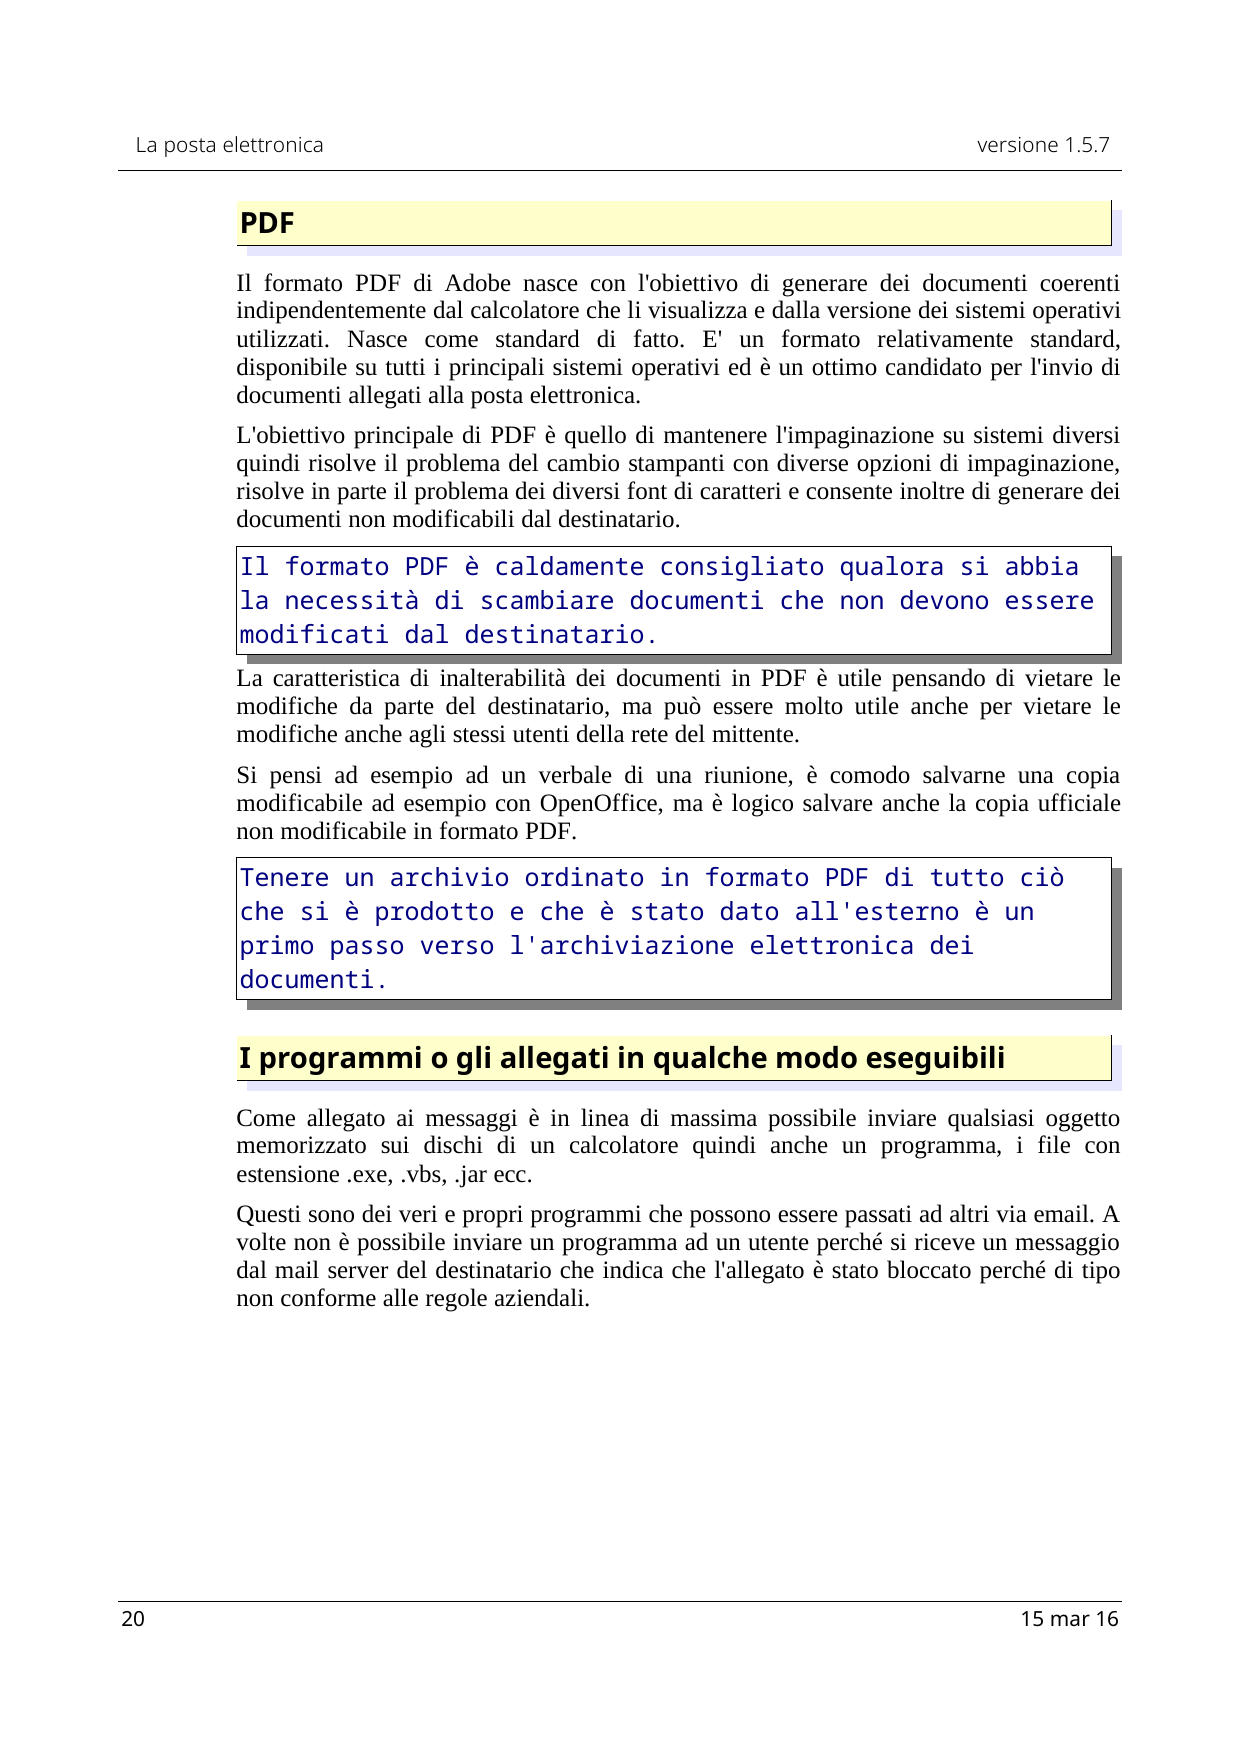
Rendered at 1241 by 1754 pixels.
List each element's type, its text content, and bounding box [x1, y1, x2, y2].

text Questi sono dei veri e propri programmi che possono essere passati ad altri via email. A volte non è possibile inviare un programma ad un utente perché si riceve un messaggio dal mail server del destinatario che indica che l'allegato è stato bloccato perché di tipo non conforme alle regole aziendali. [236, 1200, 1122, 1312]
text Tenere un archivio ordinato in formato PDF di tutto ciò che si è prodotto e che è stato dato all'esterno è un primo passo verso l'archiviazione elettronica dei documenti. [237, 858, 1111, 999]
text L'obiettivo principale di PDF è quello di mantenere l'impaginazione su sistemi diversi quindi risolve il problema del cambio stampanti con diverse opzioni di impaginazione, risolve in parte il problema dei diversi font di caratteri e consente inoltre di generare dei documenti non modificabili dal destinatario. [236, 421, 1122, 533]
text Come allegato ai messaggi è in linea di massima possibile inviare qualsiasi oggetto memorizzato sui dischi di un calcolatore quindi anche un programma, i file con estensione .exe, .vbs, .jar ecc. [236, 1103, 1122, 1187]
text La caratteristica di inalterabilità dei documenti in PDF è utile pensando di vietare le modifiche da parte del destinatario, ma può essere molto utile anche per vietare le modifiche anche agli stessi utenti della rete del mittente. [236, 664, 1122, 748]
subtitle I programmi o gli allegati in qualche modo eseguibili [237, 1036, 1111, 1080]
text Il formato PDF di Adobe nasce con l'obiettivo di generare dei documenti coerenti indipendentemente dal calcolatore che li visualizza e dalla versione dei sistemi operativi utilizzati. Nasce come standard di fatto. E' un formato relativamente standard, disponibile su tutti i principali sistemi operativi ed è un ottimo candidato per l'invio di documenti allegati alla posta elettronica. [236, 268, 1122, 408]
text Il formato PDF è caldamente consigliato qualora si abbia la necessità di scambiare documenti che non devono essere modificati dal destinatario. [237, 547, 1111, 653]
text Si pensi ad esempio ad un verbale di una riunione, è comodo salvarne una copia modificabile ad esempio con OpenOffice, ma è logico salvare anche la copia ufficiale non modificabile in formato PDF. [236, 761, 1122, 845]
subtitle PDF [237, 201, 1111, 245]
